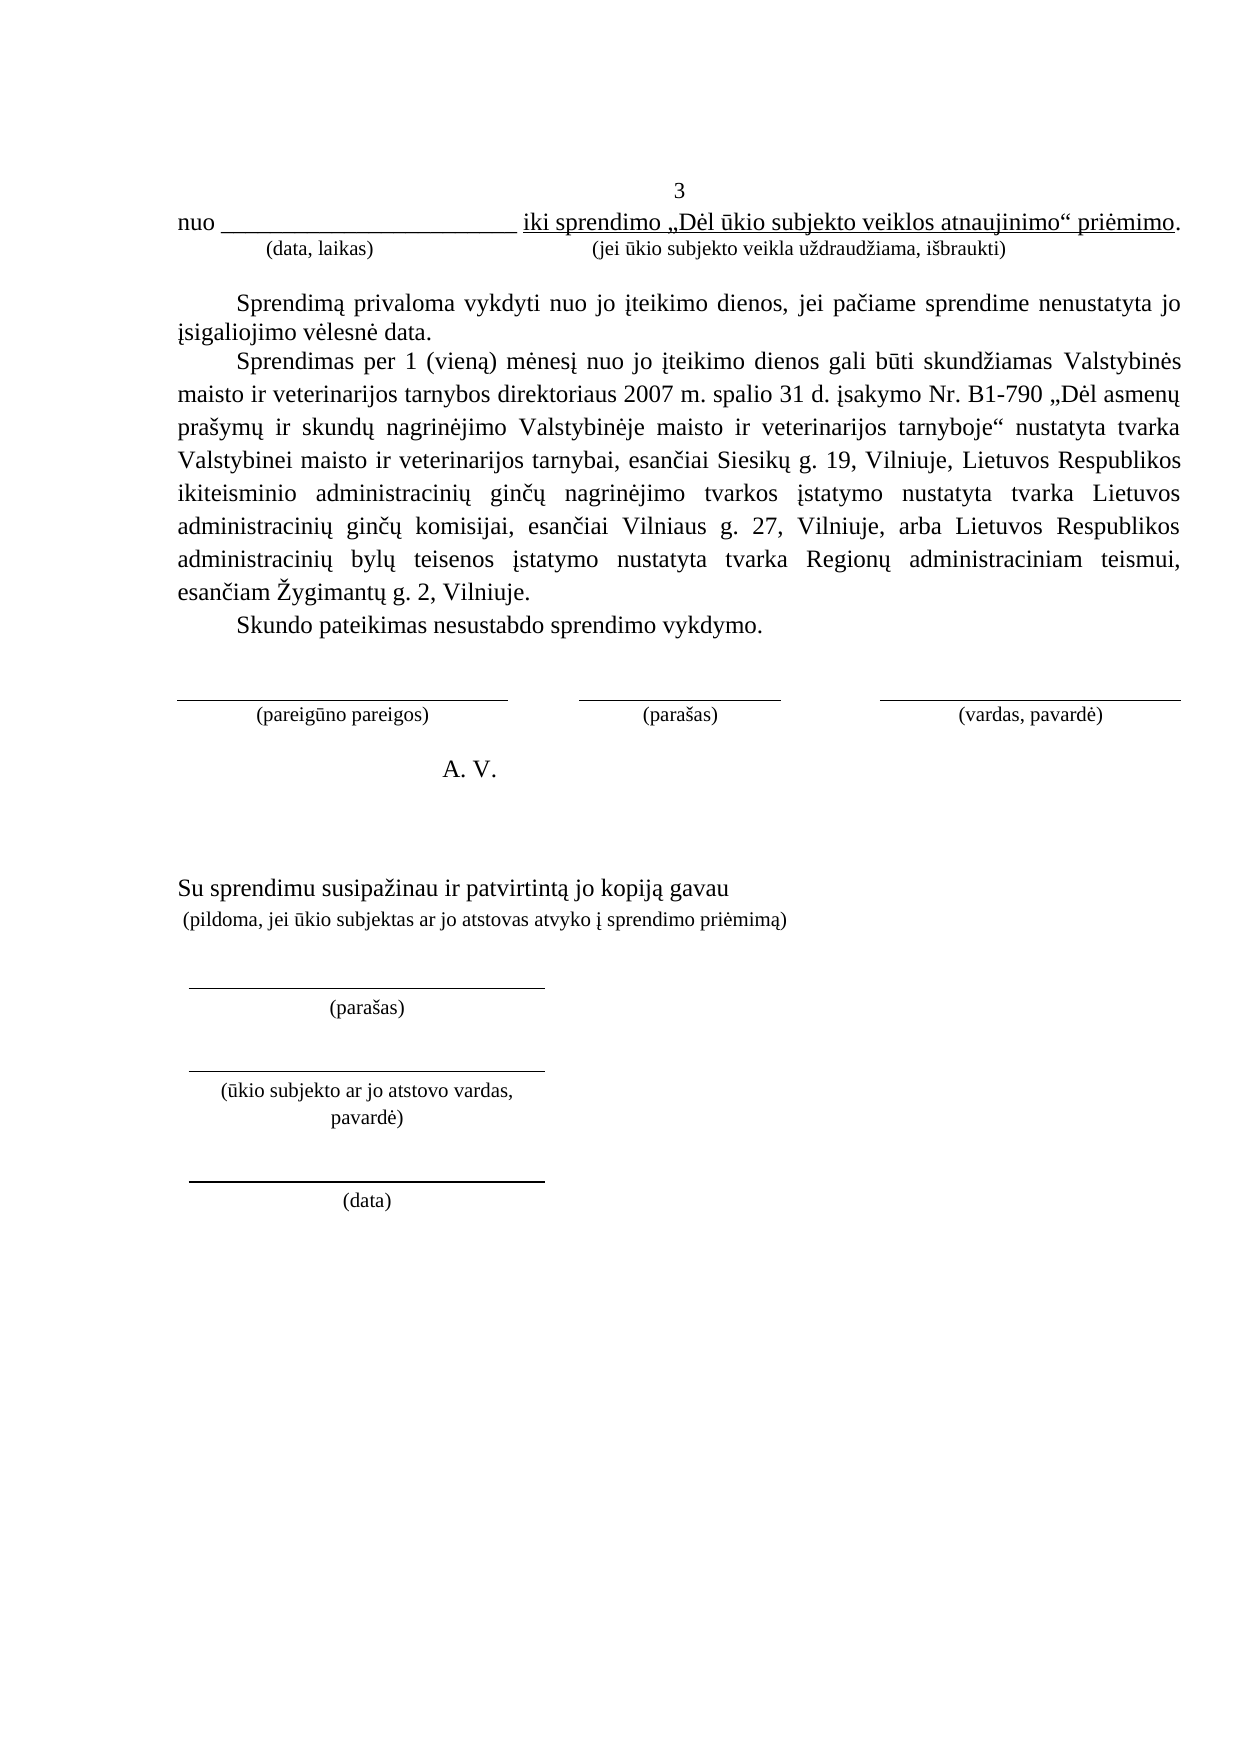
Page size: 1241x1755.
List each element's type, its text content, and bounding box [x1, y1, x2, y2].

table_header [781, 700, 880, 726]
table_cell (data) [177, 1160, 557, 1276]
text Sprendimą privaloma vykdyti nuo jo įteikimo dienos, jei pačiame sprendime nenustatyta jo įsigaliojimo vėlesnė data. [177, 288, 1181, 346]
table_header (vardas, pavardė) [880, 701, 1181, 726]
table_header (parašas) [579, 701, 781, 726]
table_header [508, 700, 579, 726]
table_cell (ūkio subjekto ar jo atstovo vardas, pavardė) [177, 1050, 557, 1160]
text Sprendimas per 1 (vieną) mėnesį nuo jo įteikimo dienos gali būti skundžiamas Valstybinės maisto ir veterinarijos tarnybos direktoriaus 2007 m. spalio 31 d. įsakymo Nr. B1-790 „Dėl asmenų prašymų ir skundų nagrinėjimo Valstybinėje maisto ir veterinarijos tarnyboje“ nustatyta tvarka Valstybinei maisto ir veterinarijos tarnybai, esančiai Siesikų g. 19, Vilniuje, Lietuvos Respublikos ikiteisminio administracinių ginčų nagrinėjimo tvarkos įstatymo nustatyta tvarka Lietuvos administracinių ginčų komisijai, esančiai Vilniaus g. 27, Vilniuje, arba Lietuvos Respublikos administracinių bylų teisenos įstatymo nustatyta tvarka Regionų administraciniam teismui, esančiam Žygimantų g. 2, Vilniuje. [177, 346, 1181, 606]
text nuo iki sprendimo „Dėl ūkio subjekto veiklos atnaujinimo“ priėmimo. [177, 207, 1181, 235]
text Skundo pateikimas nesustabdo sprendimo vykdymo. [177, 610, 1181, 639]
table_header (pareigūno pareigos) [177, 701, 508, 726]
text (data, laikas) (jei ūkio subjekto veikla uždraudžiama, išbraukti) [177, 235, 1181, 259]
text Su sprendimu susipažinau ir patvirtintą jo kopiją gavau [177, 873, 1181, 902]
text A. V. [177, 754, 1181, 783]
text (pildoma, jei ūkio subjektas ar jo atstovas atvyko į sprendimo priėmimą) [177, 907, 1181, 931]
table_header (parašas) [177, 967, 557, 1050]
